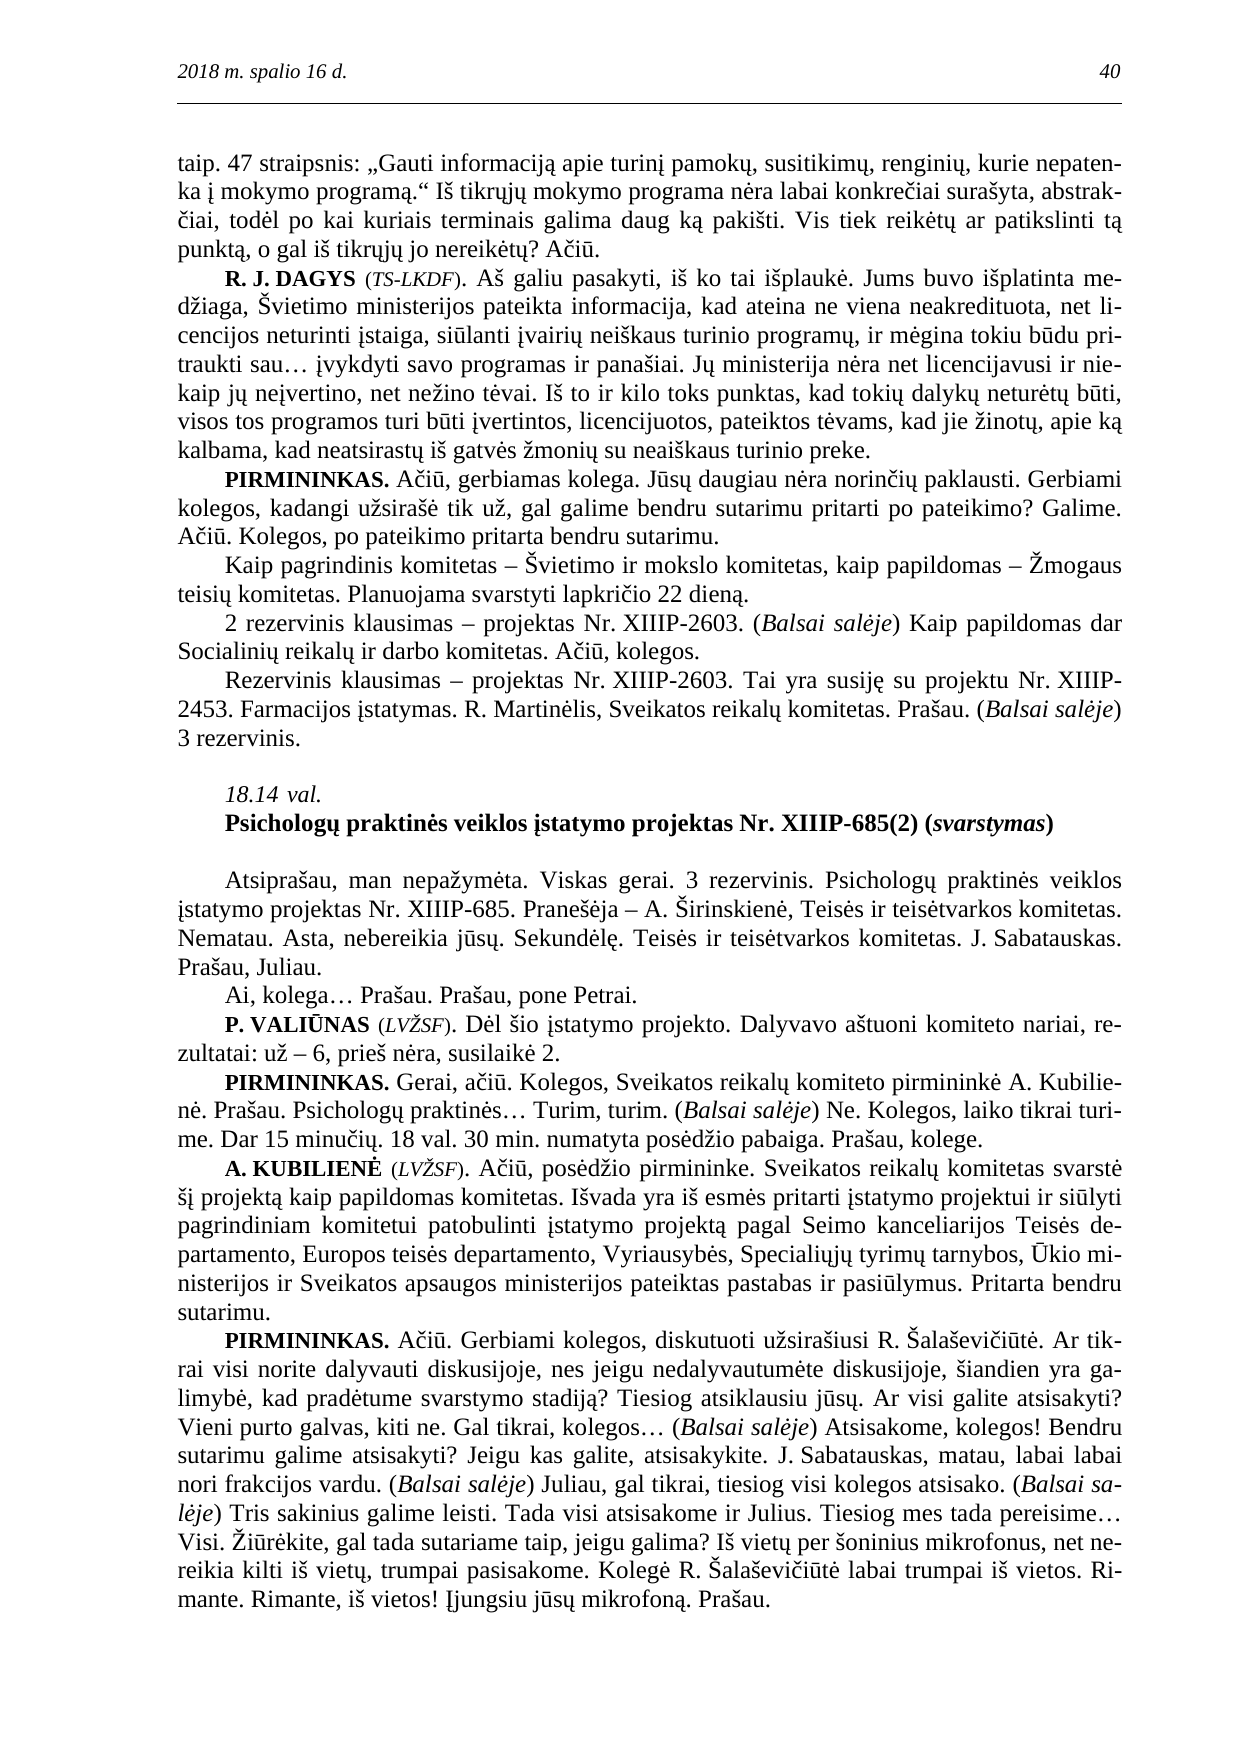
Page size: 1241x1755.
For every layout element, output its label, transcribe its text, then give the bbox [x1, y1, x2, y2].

text 2 re­zer­vi­nis klau­si­mas – pro­jek­tas Nr. XIIIP-2603. (Bal­sai sa­lė­je) Kaip pa­pil­do­mas dar So­cia­li­nių rei­ka­lų ir dar­bo ko­mi­te­tas. Ačiū, ko­le­gos. [177, 608, 1122, 665]
text PIRMININKAS. Ačiū, ger­bia­mas ko­le­ga. Jū­sų dau­giau nė­ra no­rin­čių pa­klaus­ti. Ger­bia­mi ko­le­gos, ka­dan­gi už­si­ra­šė tik už, gal ga­li­me ben­dru su­ta­ri­mu pri­tar­ti po pa­tei­ki­mo? Ga­li­me. Ačiū. Ko­le­gos, po pa­tei­ki­mo pri­tar­ta ben­dru su­ta­ri­mu. [177, 464, 1122, 550]
text 18.14 val. [224, 780, 1122, 808]
text PIRMININKAS. Ačiū. Ger­bia­mi ko­le­gos, dis­ku­tuo­ti už­si­ra­šiu­si R. Ša­la­še­vi­čiū­tė. Ar tik­rai vi­si no­ri­te da­ly­vau­ti dis­ku­si­jo­je, nes jei­gu ne­da­ly­vau­tu­mė­te dis­ku­si­jo­je, šian­dien yra ga­limy­bė, kad pra­dė­tu­me svars­ty­mo sta­di­ją? Tie­siog at­si­klau­siu jū­sų. Ar vi­si ga­li­te at­si­sa­ky­ti? Vie­ni pur­to gal­vas, ki­ti ne. Gal tik­rai, ko­le­gos… (Bal­sai sa­lė­je) At­si­sa­ko­me, ko­le­gos! Ben­dru su­ta­ri­mu ga­li­me at­si­sa­ky­ti? Jei­gu kas ga­li­te, at­si­sa­ky­ki­te. J. Sa­ba­taus­kas, ma­tau, la­bai la­bai no­ri frak­ci­jos var­du. (Bal­sai sa­lė­je) Ju­liau, gal tik­rai, tie­siog vi­si ko­le­gos at­si­sa­ko. (Bal­sai sa­lė­je) Tris sa­ki­nius ga­li­me leis­ti. Ta­da vi­si at­si­sa­ko­me ir Ju­lius. Tie­siog mes ta­da per­ei­si­me… Vi­si. Žiū­rė­ki­te, gal ta­da su­ta­ria­me taip, jei­gu ga­li­ma? Iš vie­tų per šo­ni­nius mik­ro­fo­nus, net ne­rei­kia kil­ti iš vie­tų, trum­pai pa­si­sa­ko­me. Ko­le­gė R. Ša­la­še­vi­čiū­tė la­bai trum­pai iš vie­tos. Ri­man­te. Ri­man­te, iš vie­tos! Įjung­siu jū­sų mik­ro­fo­ną. Pra­šau. [177, 1325, 1122, 1613]
text P. VALIŪNAS (LVŽSF). Dėl šio įsta­ty­mo pro­jek­to. Da­ly­va­vo aš­tuo­ni ko­mi­te­to na­riai, re­zul­ta­tai: už – 6, prieš nė­ra, su­si­lai­kė 2. [177, 1009, 1122, 1067]
text Ai, ko­le­ga… Pra­šau. Pra­šau, po­ne Pet­rai. [177, 980, 1122, 1009]
text PIRMININKAS. Ge­rai, ačiū. Ko­le­gos, Svei­ka­tos rei­ka­lų ko­mi­te­to pir­mi­nin­kė A. Ku­bi­lie­nė. Pra­šau. Psi­cho­lo­gų prak­ti­nės… Tu­rim, tu­rim. (Bal­sai sa­lė­je) Ne. Ko­le­gos, lai­ko tik­rai tu­ri­me. Dar 15 mi­nu­čių. 18 val. 30 min. nu­ma­ty­ta po­sė­džio pa­bai­ga. Pra­šau, ko­le­ge. [177, 1067, 1122, 1153]
text Psi­cho­lo­gų prak­ti­nės veik­los įsta­ty­mo pro­jek­tas Nr. XIIIP-685(2) (svars­ty­mas) [177, 808, 1122, 837]
text R. J. DAGYS (TS-LKDF). Aš ga­liu pa­sa­ky­ti, iš ko tai iš­plau­kė. Jums bu­vo iš­pla­tin­ta me­džia­ga, Švie­ti­mo mi­nis­te­ri­jos pa­teik­ta in­for­ma­ci­ja, kad at­ei­na ne vie­na ne­ak­re­di­tuo­ta, net li­cen­ci­jos ne­tu­rin­ti įstai­ga, siū­lan­ti įvai­rių ne­iš­kaus tu­ri­nio pro­gra­mų, ir mė­gi­na to­kiu bū­du pri­trauk­ti sau… įvyk­dy­ti sa­vo pro­gra­mas ir pa­na­šiai. Jų mi­nis­te­ri­ja nė­ra net li­cen­ci­ja­vu­si ir nie­kaip jų ne­įver­ti­no, net ne­ži­no tė­vai. Iš to ir ki­lo toks punk­tas, kad to­kių da­ly­kų ne­tu­rė­tų bū­ti, vi­sos tos pro­gra­mos tu­ri bū­ti įver­tin­tos, li­cen­ci­juo­tos, pa­teik­tos tė­vams, kad jie ži­no­tų, apie ką kal­ba­ma, kad ne­at­si­ras­tų iš gat­vės žmo­nių su ne­aiš­kaus tu­ri­nio pre­ke. [177, 263, 1122, 464]
text taip. 47 straips­nis: „Gau­ti in­for­ma­ci­ją apie tu­ri­nį pa­mo­kų, su­si­ti­ki­mų, ren­gi­nių, ku­rie ne­pa­ten­ka į mo­ky­mo pro­gra­mą.“ Iš tik­rų­jų mo­ky­mo pro­gra­ma nė­ra la­bai kon­kre­čiai su­ra­šy­ta, abst­rak­čiai, to­dėl po kai ku­riais ter­mi­nais ga­li­ma daug ką pa­kiš­ti. Vis tiek rei­kė­tų ar pa­tiks­lin­ti tą punk­tą, o gal iš tik­rų­jų jo ne­rei­kė­tų? Ačiū. [177, 148, 1122, 263]
text A. KUBILIENĖ (LVŽSF). Ačiū, po­sė­džio pir­mi­nin­ke. Svei­ka­tos rei­ka­lų ko­mi­te­tas svars­tė šį pro­jek­tą kaip pa­pil­do­mas ko­mi­te­tas. Iš­va­da yra iš es­mės pri­tar­ti įsta­ty­mo pro­jek­tui ir siū­ly­ti pa­grin­di­niam ko­mi­te­tui pa­to­bu­lin­ti įsta­ty­mo pro­jek­tą pa­gal Sei­mo kan­ce­lia­ri­jos Tei­sės de­parta­men­to, Eu­ro­pos tei­sės de­par­ta­men­to, Vy­riau­sy­bės, Spe­cia­lių­jų ty­ri­mų tar­ny­bos, Ūkio mi­nis­te­ri­jos ir Svei­ka­tos ap­sau­gos mi­nis­te­ri­jos pa­teik­tas pa­sta­bas ir pa­siū­ly­mus. Pri­tar­ta ben­dru su­ta­ri­mu. [177, 1153, 1122, 1325]
text Kaip pa­grin­di­nis ko­mi­te­tas – Švie­ti­mo ir moks­lo ko­mi­te­tas, kaip pa­pil­do­mas – Žmo­gaus tei­sių ko­mi­te­tas. Pla­nuo­ja­ma svars­ty­ti lap­kri­čio 22 die­ną. [177, 550, 1122, 608]
text Re­zer­vi­nis klau­si­mas – pro­jek­tas Nr. XIIIP-2603. Tai yra su­si­ję su pro­jek­tu Nr. XIIIP-2453. Far­ma­ci­jos įsta­ty­mas. R. Mar­ti­nė­lis, Svei­ka­tos rei­ka­lų ko­mi­te­tas. Pra­šau. (Bal­sai sa­lė­je) 3 re­zer­vi­nis. [177, 665, 1122, 751]
text At­si­pra­šau, man ne­pa­žy­mė­ta. Vis­kas ge­rai. 3 re­zer­vi­nis. Psi­cho­lo­gų prak­ti­nės veik­los įsta­ty­mo pro­jek­tas Nr. XIIIP-685. Pra­ne­šė­ja – A. Ši­rins­kie­nė, Tei­sės ir tei­sėt­var­kos ko­mi­te­tas. Ne­ma­tau. As­ta, ne­be­rei­kia jū­sų. Se­kun­dė­lę. Tei­sės ir tei­sėt­var­kos ko­mi­te­tas. J. Sa­ba­taus­kas. Pra­šau, Ju­liau. [177, 865, 1122, 980]
